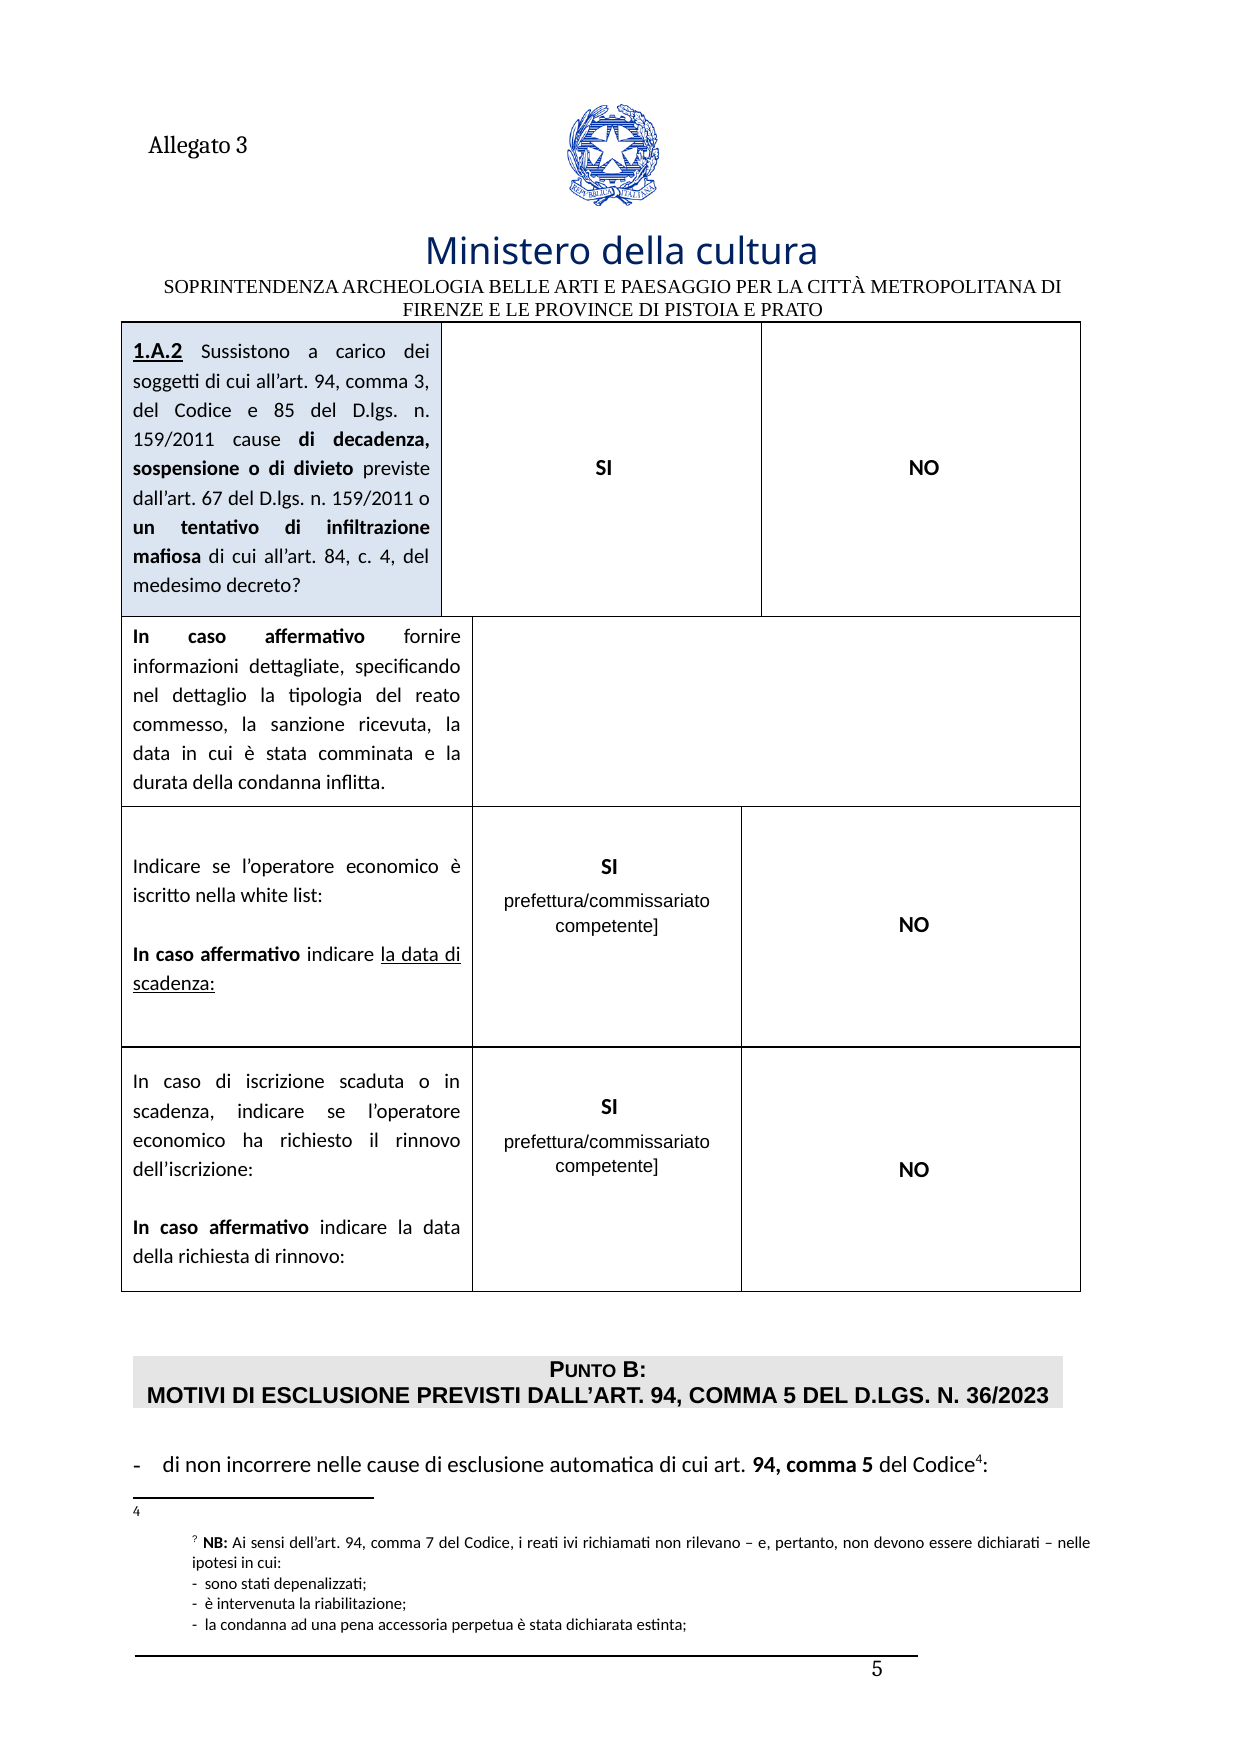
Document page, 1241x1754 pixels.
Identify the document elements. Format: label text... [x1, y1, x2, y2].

list - è intervenuta la riabilitazione; [148, 1593, 1093, 1614]
table_header SI [442, 323, 761, 616]
table_cell In caso affermativo fornire informazioni dettagliate, specificando nel dettaglio la tipologia del reato commesso, la sanzione ricevuta, la data in cui è stata comminata e la durata della condanna inflitta. [122, 617, 472, 806]
list - sono stati depenalizzati; [148, 1573, 1093, 1593]
table_cell SI prefettura/commissariato competente] [473, 807, 741, 1046]
table_cell NO [742, 807, 1080, 1046]
table_cell SI prefettura/commissariato competente] [473, 1048, 741, 1291]
list - la condanna ad una pena accessoria perpetua è stata dichiarata estinta; [148, 1614, 1093, 1634]
text MOTIVI DI ESCLUSIONE PREVISTI DALL’ART. 94, COMMA 5 DEL D.LGS. N. 36/2023 [133, 1382, 1063, 1408]
text Punto B: [133, 1356, 1063, 1382]
table_header NO [762, 323, 1080, 616]
list ? NB: Ai sensi dell’art. 94, comma 7 del Codice, i reati ivi richiamati non rilevano – e, pertanto, non devono essere dichiarati – nelle ipotesi in cui: [148, 1532, 1093, 1573]
table_cell NO [742, 1048, 1080, 1291]
table_header 1.A.2 Sussistono a carico dei soggetti di cui all’art. 94, comma 3, del Codice e 85 del D.lgs. n. 159/2011 cause di decadenza, sospensione o di divieto previste dall’art. 67 del D.lgs. n. 159/2011 o un tentativo di infiltrazione mafiosa di cui all’art. 84, c. 4, del medesimo decreto? [122, 323, 441, 616]
table_cell Indicare se l’operatore economico è iscritto nella white list: In caso affermativo indicare la data di scadenza: [122, 807, 472, 1046]
table_cell [473, 617, 1080, 806]
picture [564, 103, 661, 207]
list di non incorrere nelle cause di esclusione automatica di cui art. 94, comma 5 del Codice: [133, 1450, 1093, 1478]
table_cell In caso di iscrizione scaduta o in scadenza, indicare se l’operatore economico ha richiesto il rinnovo dell’iscrizione: In caso affermativo indicare la data della richiesta di rinnovo: [122, 1048, 472, 1291]
